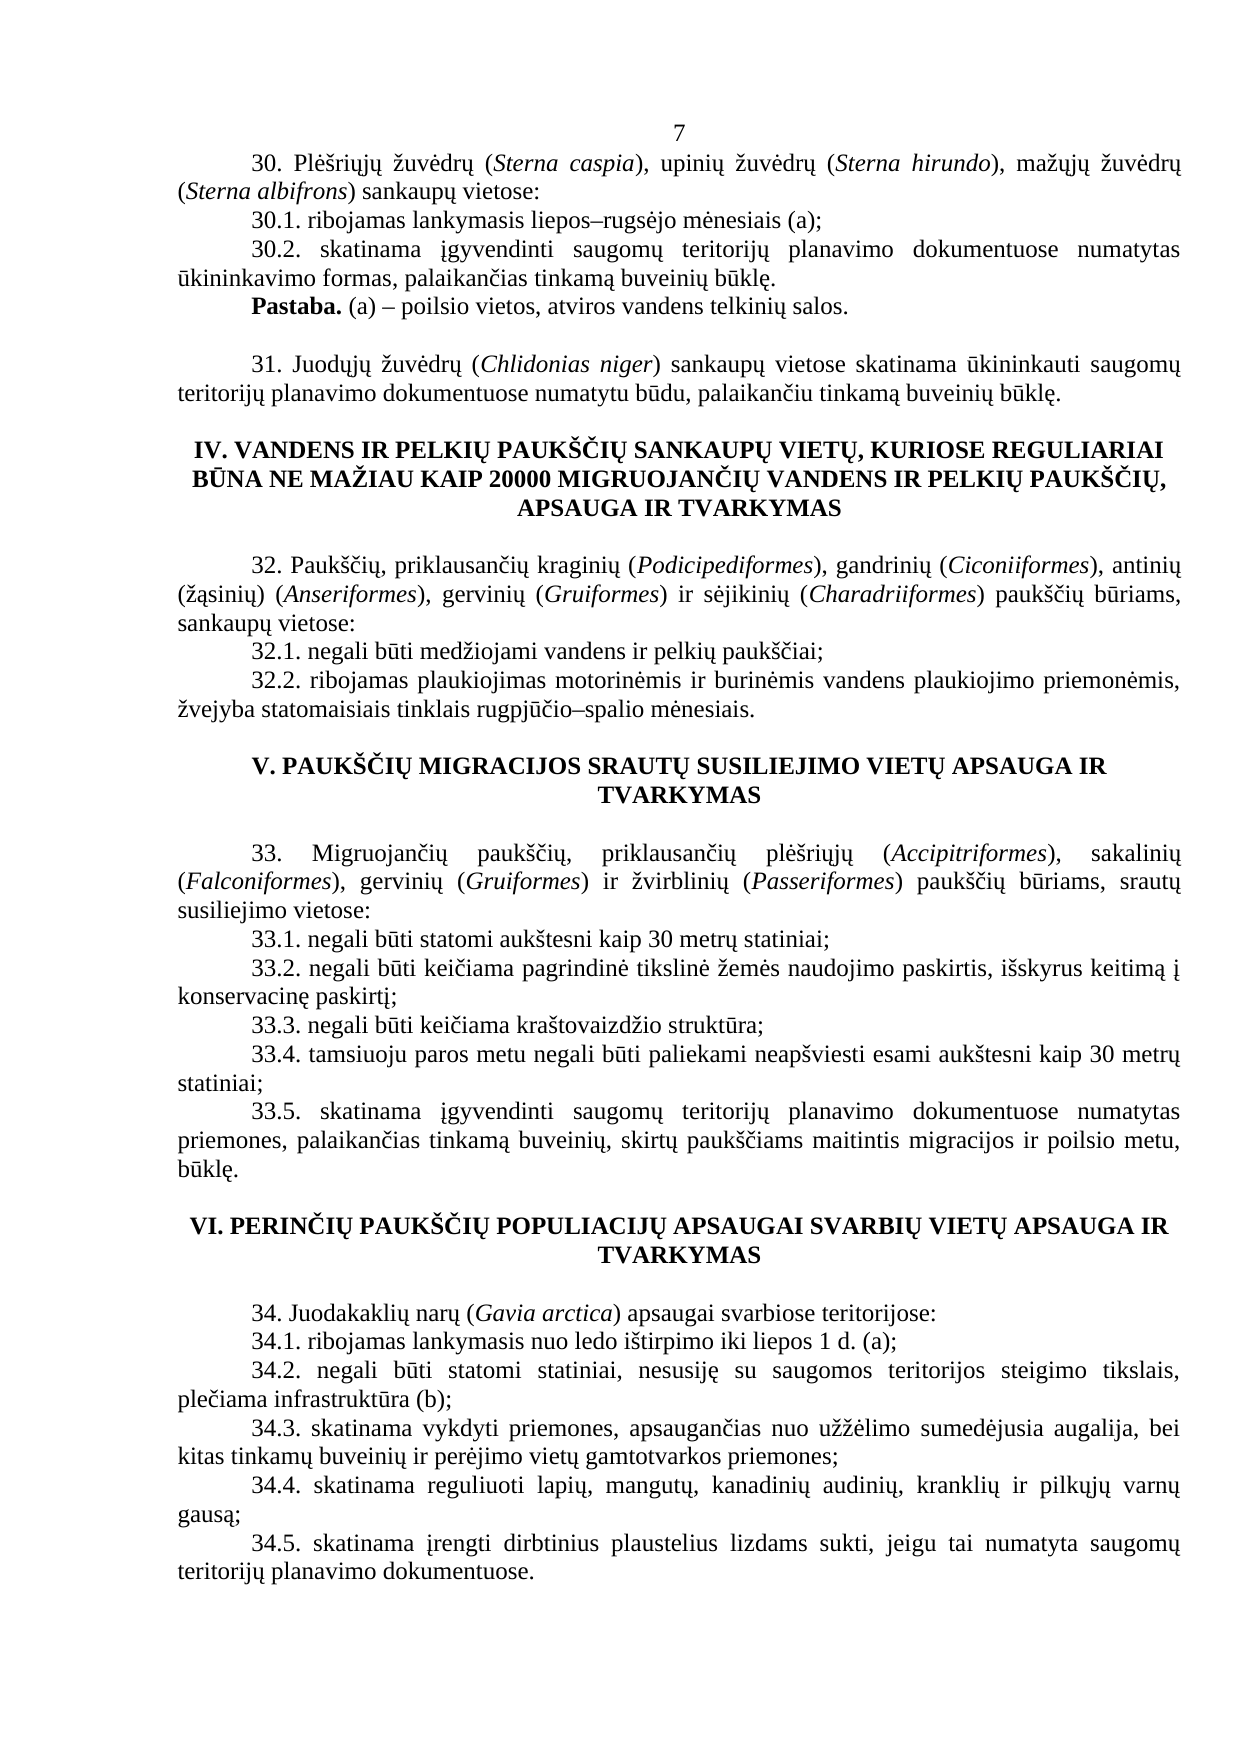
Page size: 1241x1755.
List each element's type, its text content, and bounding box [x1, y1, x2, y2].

text 33.3. negali būti keičiama kraštovaizdžio struktūra; [177, 1010, 1181, 1039]
text 34.4. skatinama reguliuoti lapių, mangutų, kanadinių audinių, kranklių ir pilkųjų varnų gausą; [177, 1470, 1181, 1528]
text 30.1. ribojamas lankymasis liepos–rugsėjo mėnesiais (a); [177, 205, 1181, 234]
text 33.2. negali būti keičiama pagrindinė tikslinė žemės naudojimo paskirtis, išskyrus keitimą į konservacinę paskirtį; [177, 953, 1181, 1010]
text V. Paukščių migracijos srautų susiliejimo vietų apsauga ir tvarkymas [177, 751, 1181, 809]
text 33.1. negali būti statomi aukštesni kaip 30 metrų statiniai; [177, 924, 1181, 953]
text VI. Perinčių paukščių populiacijų apsaugai svarbių vietų apsauga ir tvarkymas [177, 1211, 1181, 1269]
text 34.1. ribojamas lankymasis nuo ledo ištirpimo iki liepos 1 d. (a); [177, 1326, 1181, 1355]
text 34. Juodakaklių narų (Gavia arctica) apsaugai svarbiose teritorijose: [177, 1298, 1181, 1326]
text 32.1. negali būti medžiojami vandens ir pelkių paukščiai; [177, 636, 1181, 665]
text 34.5. skatinama įrengti dirbtinius plaustelius lizdams sukti, jeigu tai numatyta saugomų teritorijų planavimo dokumentuose. [177, 1528, 1181, 1585]
text 30. Plėšriųjų žuvėdrų (Sterna caspia), upinių žuvėdrų (Sterna hirundo), mažųjų žuvėdrų (Sterna albifrons) sankaupų vietose: [177, 148, 1181, 205]
text 32. Paukščių, priklausančių kraginių (Podicipediformes), gandrinių (Ciconiiformes), antinių (žąsinių) (Anseriformes), gervinių (Gruiformes) ir sėjikinių (Charadriiformes) paukščių būriams, sankaupų vietose: [177, 550, 1181, 636]
text 32.2. ribojamas plaukiojimas motorinėmis ir burinėmis vandens plaukiojimo priemonėmis, žvejyba statomaisiais tinklais rugpjūčio–spalio mėnesiais. [177, 665, 1181, 723]
text Pastaba. (a) – poilsio vietos, atviros vandens telkinių salos. [177, 291, 1181, 320]
text 30.2. skatinama įgyvendinti saugomų teritorijų planavimo dokumentuose numatytas ūkininkavimo formas, palaikančias tinkamą buveinių būklę. [177, 234, 1181, 291]
text 33.5. skatinama įgyvendinti saugomų teritorijų planavimo dokumentuose numatytas priemones, palaikančias tinkamą buveinių, skirtų paukščiams maitintis migracijos ir poilsio metu, būklę. [177, 1096, 1181, 1183]
text IV. Vandens ir pelkių paukščių sankaupų vietų, kuriose reguliariai būna ne mažiau kaip 20000 migruojančių vandens ir pelkių paukščių, apsauga ir tvarkymas [177, 435, 1181, 521]
text 33.4. tamsiuoju paros metu negali būti paliekami neapšviesti esami aukštesni kaip 30 metrų statiniai; [177, 1039, 1181, 1096]
text 31. Juodųjų žuvėdrų (Chlidonias niger) sankaupų vietose skatinama ūkininkauti saugomų teritorijų planavimo dokumentuose numatytu būdu, palaikančiu tinkamą buveinių būklę. [177, 349, 1181, 406]
text 33. Migruojančių paukščių, priklausančių plėšriųjų (Accipitriformes), sakalinių (Falconiformes), gervinių (Gruiformes) ir žvirblinių (Passeriformes) paukščių būriams, srautų susiliejimo vietose: [177, 838, 1181, 924]
text 34.3. skatinama vykdyti priemones, apsaugančias nuo užžėlimo sumedėjusia augalija, bei kitas tinkamų buveinių ir perėjimo vietų gamtotvarkos priemones; [177, 1413, 1181, 1470]
text 34.2. negali būti statomi statiniai, nesusiję su saugomos teritorijos steigimo tikslais, plečiama infrastruktūra (b); [177, 1355, 1181, 1413]
